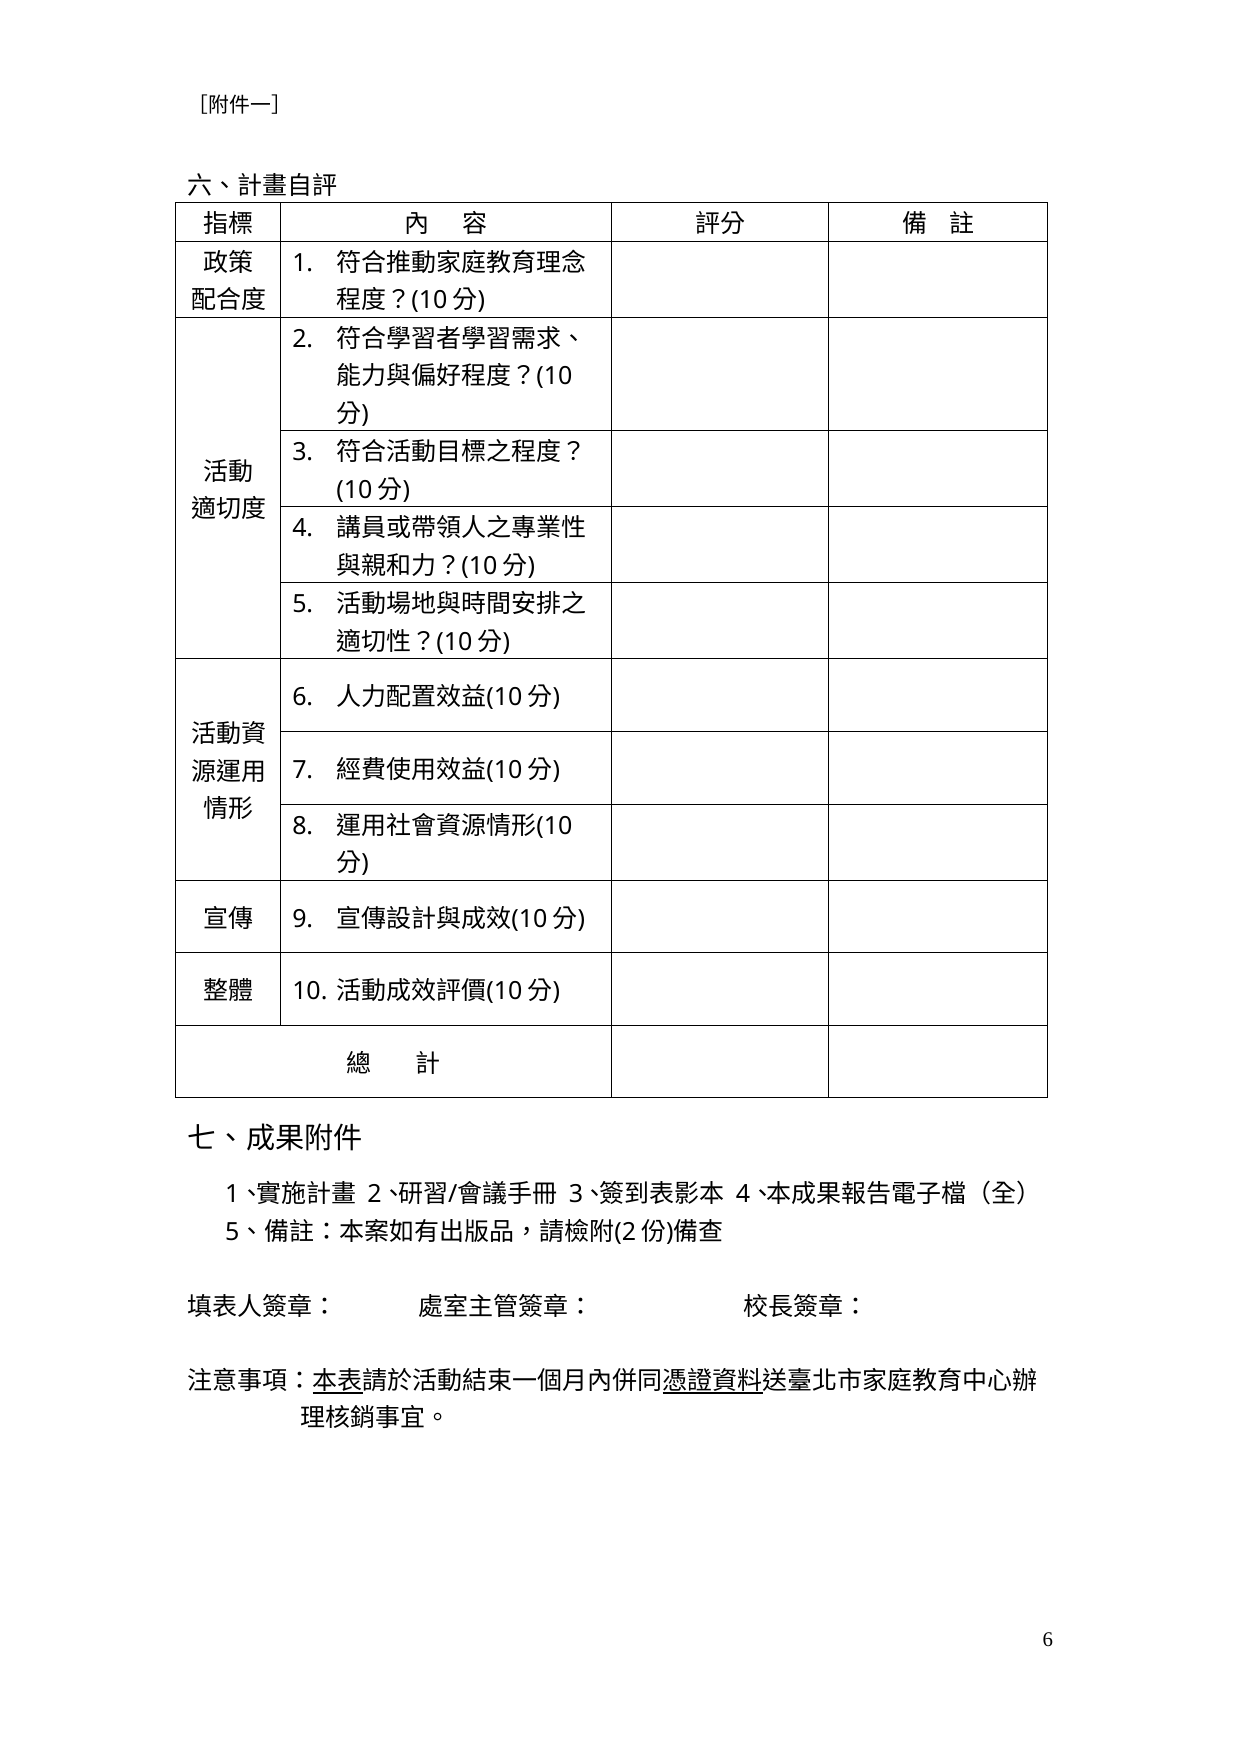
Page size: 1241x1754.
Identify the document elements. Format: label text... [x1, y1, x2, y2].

table_cell [829, 953, 1047, 1025]
table_cell 活動資源運用情形 [176, 659, 280, 879]
table_cell [829, 805, 1047, 879]
table_cell [829, 583, 1047, 658]
table_header 評分 [612, 203, 828, 241]
table_cell 運用社會資源情形(10分) [281, 805, 611, 879]
table_cell 符合推動家庭教育理念程度？(10分) [281, 242, 611, 317]
table_cell [612, 732, 828, 803]
table_cell [829, 659, 1047, 731]
table_cell 活動成效評價(10分) [281, 953, 611, 1025]
table_header 指標 [176, 203, 280, 241]
table_cell [612, 1026, 828, 1097]
table_cell [612, 881, 828, 952]
table_cell 活動場地與時間安排之適切性？(10分) [281, 583, 611, 658]
table_header 內 容 [281, 203, 611, 241]
table_cell [612, 431, 828, 506]
table_cell 活動 適切度 [176, 318, 280, 658]
table_cell [829, 242, 1047, 317]
table_cell [829, 318, 1047, 430]
table_cell 總 計 [176, 1026, 611, 1097]
table_cell 講員或帶領人之專業性與親和力？(10分) [281, 507, 611, 582]
text 填表人簽章： 處室主管簽章： 校長簽章： [187, 1286, 1053, 1323]
table_cell 符合活動目標之程度？(10分) [281, 431, 611, 506]
table_cell 政策 配合度 [176, 242, 280, 317]
table_cell [612, 659, 828, 731]
table_header 備 註 [829, 203, 1047, 241]
table_cell [829, 732, 1047, 803]
table_cell 宣傳設計與成效(10分) [281, 881, 611, 952]
text 七、成果附件 [187, 1098, 1053, 1173]
table_cell [829, 1026, 1047, 1097]
table_cell 人力配置效益(10分) [281, 659, 611, 731]
table_cell [612, 507, 828, 582]
table_cell [612, 242, 828, 317]
table_cell [612, 805, 828, 879]
table_cell 符合學習者學習需求、能力與偏好程度？(10分) [281, 318, 611, 430]
table_cell 宣傳 [176, 881, 280, 952]
table_cell [612, 953, 828, 1025]
table_cell [612, 583, 828, 658]
text 六、計畫自評 [187, 164, 1053, 202]
text 注意事項：本表請於活動結束一個月內併同憑證資料送臺北市家庭教育中心辦理核銷事宜。 [187, 1361, 1053, 1433]
table_cell 整體 [176, 953, 280, 1025]
table_cell [612, 318, 828, 430]
table_cell 經費使用效益(10分) [281, 732, 611, 803]
text 1、實施計畫 2、研習/會議手冊 3、簽到表影本 4、本成果報告電子檔（全） 5、備註：本案如有出版品，請檢附(2份)備查 [225, 1173, 1053, 1248]
table_cell [829, 881, 1047, 952]
table_cell [829, 431, 1047, 506]
table_cell [829, 507, 1047, 582]
